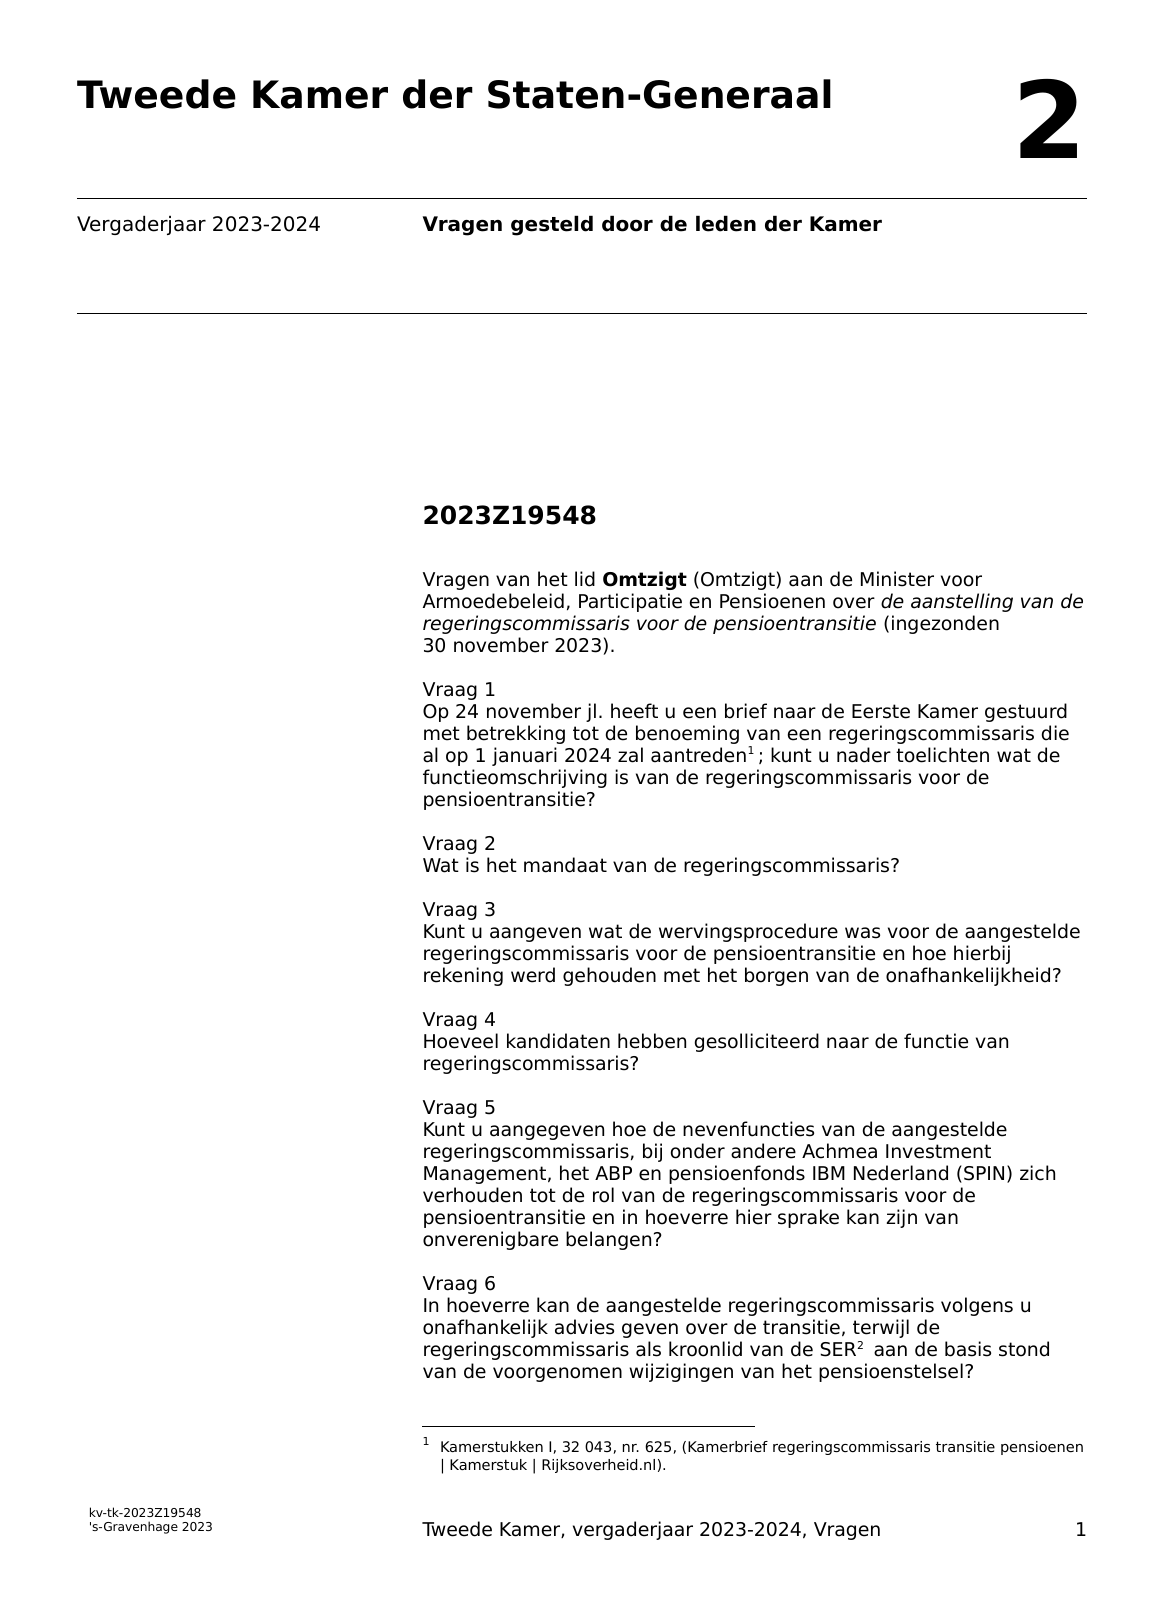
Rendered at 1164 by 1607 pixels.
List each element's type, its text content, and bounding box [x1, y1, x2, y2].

text Vraag 3 [422, 899, 1087, 921]
text Vraag 1 [422, 679, 1087, 701]
text Kunt u aangegeven hoe de nevenfuncties van de aangestelde regeringscommissaris, bij onder andere Achmea Investment Management, het ABP en pensioenfonds IBM Nederland (SPIN) zich verhouden tot de rol van de regeringscommissaris voor de pensioentransitie en in hoeverre hier sprake kan zijn van onverenigbare belangen? [422, 1119, 1087, 1251]
text Vraag 2 [422, 833, 1087, 855]
table_header 2 [886, 59, 1087, 198]
table_cell Vragen gesteld door de leden der Kamer [422, 199, 1087, 313]
text Vraag 5 [422, 1097, 1087, 1119]
table_cell Vergaderjaar 2023-2024 [77, 199, 422, 313]
text Vragen van het lid Omtzigt (Omtzigt) aan de Minister voor Armoedebeleid, Participatie en Pensioenen over de aanstelling van de regeringscommissaris voor de pensioentransitie (ingezonden 30 november 2023). [422, 569, 1087, 657]
table_header Tweede Kamer der Staten-Generaal [77, 59, 886, 198]
text Hoeveel kandidaten hebben gesolliciteerd naar de functie van regeringscommissaris? [422, 1031, 1087, 1075]
text Kamerstukken I, 32 043, nr. 625, (Kamerbrief regeringscommissaris transitie pensioenen | Kamerstuk | Rijksoverheid.nl). [422, 1435, 1087, 1474]
text 2023Z19548 [422, 501, 1087, 531]
text In hoeverre kan de aangestelde regeringscommissaris volgens u onafhankelijk advies geven over de transitie, terwijl de regeringscommissaris als kroonlid van de SER aan de basis stond van de voorgenomen wijzigingen van het pensioenstelsel? [422, 1295, 1087, 1383]
text Op 24 november jl. heeft u een brief naar de Eerste Kamer gestuurd met betrekking tot de benoeming van een regeringscommissaris die al op 1 januari 2024 zal aantreden; kunt u nader toelichten wat de functieomschrijving is van de regeringscommissaris voor de pensioentransitie? [422, 701, 1087, 811]
text Kunt u aangeven wat de wervingsprocedure was voor de aangestelde regeringscommissaris voor de pensioentransitie en hoe hierbij rekening werd gehouden met het borgen van de onafhankelijkheid? [422, 921, 1087, 987]
text Wat is het mandaat van de regeringscommissaris? [422, 855, 1087, 877]
text 's-Gravenhage 2023 [88, 1520, 323, 1534]
text Vraag 4 [422, 1009, 1087, 1031]
text Vraag 6 [422, 1273, 1087, 1295]
text kv-tk-2023Z19548 [88, 1506, 323, 1520]
